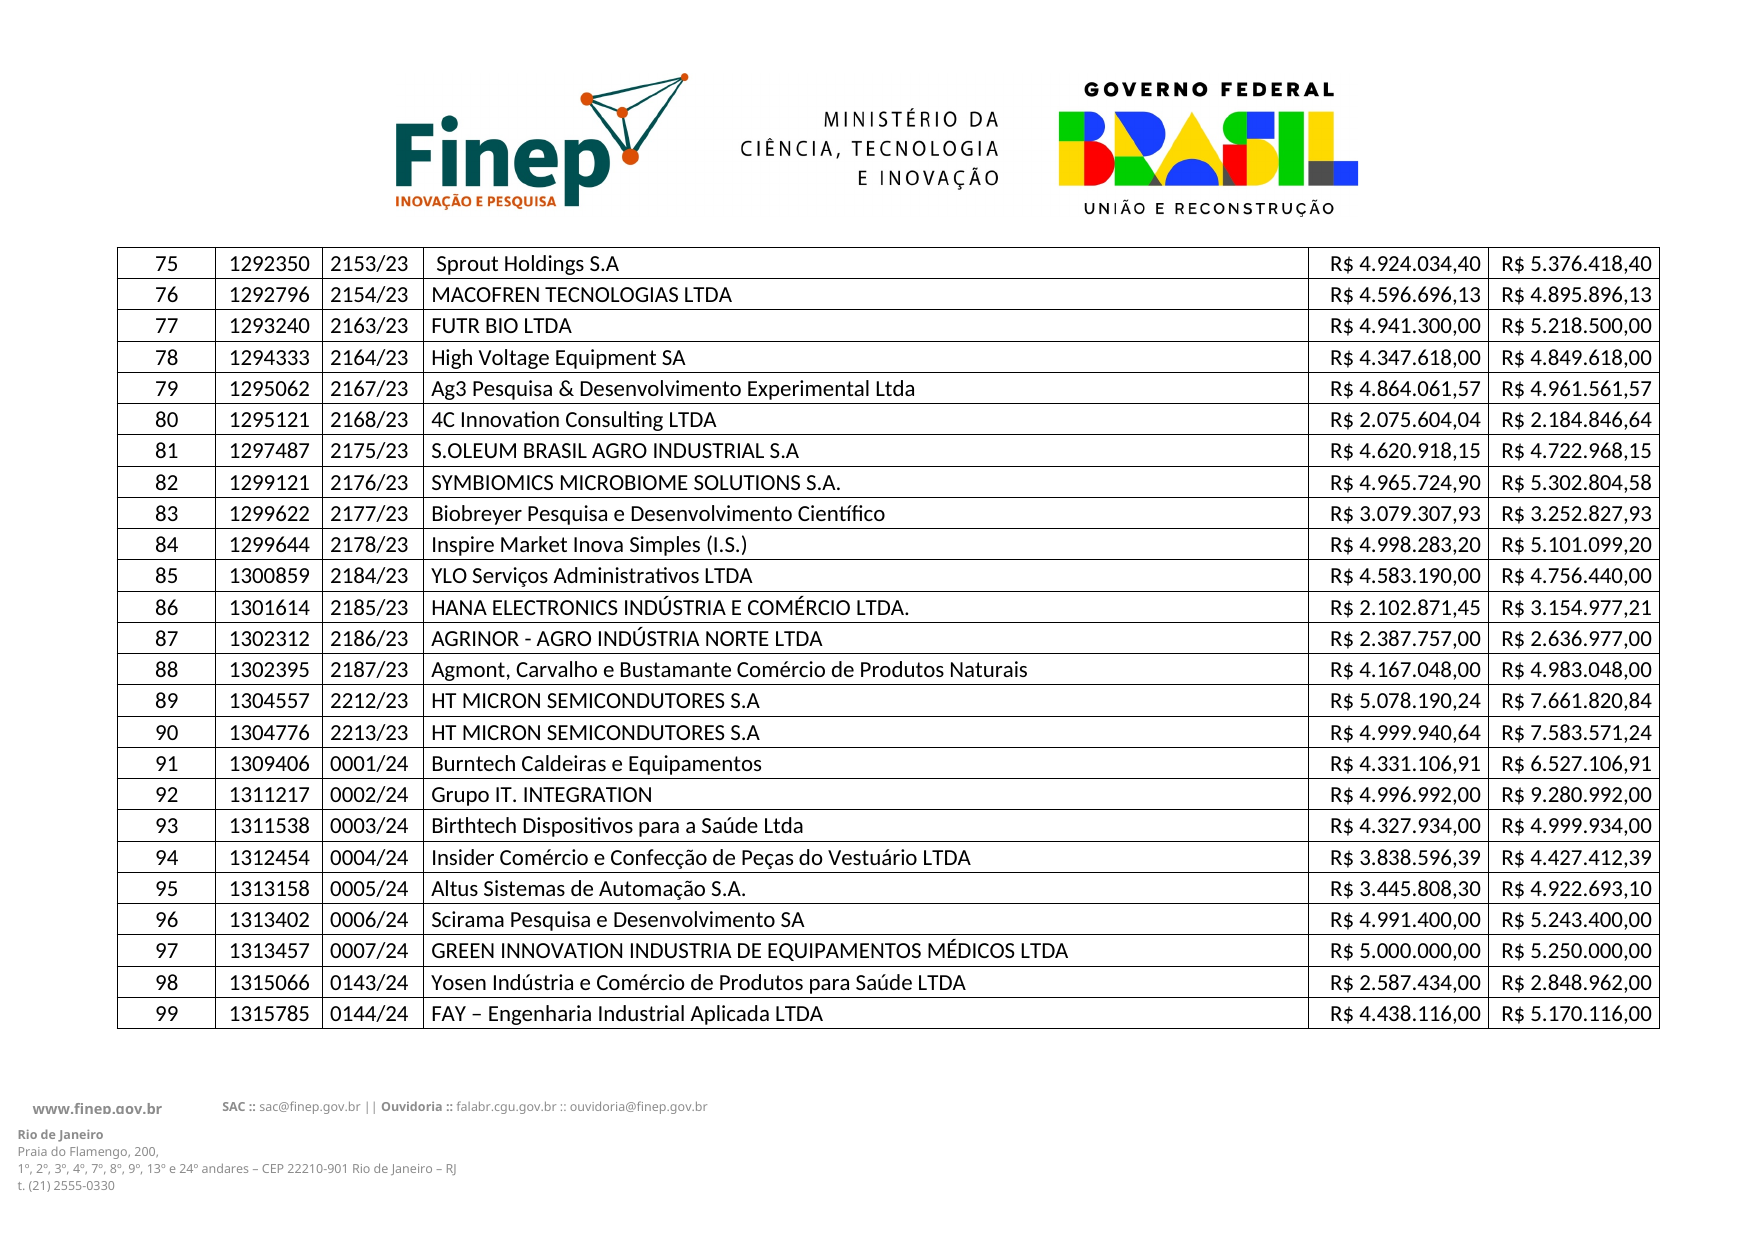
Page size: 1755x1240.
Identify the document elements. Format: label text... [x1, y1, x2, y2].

table_cell R$ 4.991.400,00 [1309, 904, 1488, 934]
table_cell 90 [118, 717, 215, 747]
table_cell HANA ELECTRONICS INDÚSTRIA E COMÉRCIO LTDA. [424, 592, 1308, 622]
table_cell 0001/24 [323, 748, 423, 778]
table_cell 1315785 [216, 998, 322, 1028]
table_cell 1313402 [216, 904, 322, 934]
table_cell 83 [118, 498, 215, 528]
table_cell R$ 4.941.300,00 [1309, 310, 1488, 341]
table_cell R$ 5.218.500,00 [1489, 310, 1659, 341]
table_cell 1304776 [216, 717, 322, 747]
table_cell R$ 4.864.061,57 [1309, 373, 1488, 403]
table_cell Altus Sistemas de Automação S.A. [424, 873, 1308, 903]
table_cell 86 [118, 592, 215, 622]
table_cell 1309406 [216, 748, 322, 778]
table_cell 0007/24 [323, 935, 423, 966]
table_cell Birthtech Dispositivos para a Saúde Ltda [424, 810, 1308, 841]
table_cell R$ 4.331.106,91 [1309, 748, 1488, 778]
table_cell 0002/24 [323, 779, 423, 809]
table_cell 0003/24 [323, 810, 423, 841]
table_cell 1315066 [216, 967, 322, 997]
table_cell R$ 4.895.896,13 [1489, 279, 1659, 309]
table_cell 77 [118, 310, 215, 341]
table_cell R$ 3.252.827,93 [1489, 498, 1659, 528]
table_cell 2175/23 [323, 435, 423, 466]
table_cell Yosen Indústria e Comércio de Produtos para Saúde LTDA [424, 967, 1308, 997]
table_cell R$ 4.427.412,39 [1489, 842, 1659, 872]
table_cell 2184/23 [323, 560, 423, 591]
table_cell 2168/23 [323, 404, 423, 434]
table_cell 0144/24 [323, 998, 423, 1028]
table_cell 78 [118, 342, 215, 372]
table_cell HT MICRON SEMICONDUTORES S.A [424, 685, 1308, 716]
table_cell R$ 7.661.820,84 [1489, 685, 1659, 716]
table_cell R$ 3.838.596,39 [1309, 842, 1488, 872]
table_cell R$ 4.722.968,15 [1489, 435, 1659, 466]
table_cell R$ 2.587.434,00 [1309, 967, 1488, 997]
table_cell R$ 4.922.693,10 [1489, 873, 1659, 903]
table_cell FAY – Engenharia Industrial Aplicada LTDA [424, 998, 1308, 1028]
table_cell 1302312 [216, 623, 322, 653]
table_cell 1312454 [216, 842, 322, 872]
table_cell R$ 4.999.934,00 [1489, 810, 1659, 841]
table_cell R$ 4.961.561,57 [1489, 373, 1659, 403]
table_cell 95 [118, 873, 215, 903]
table_cell 1295121 [216, 404, 322, 434]
table_cell 85 [118, 560, 215, 591]
table_cell 96 [118, 904, 215, 934]
table_cell 2164/23 [323, 342, 423, 372]
table_cell FUTR BIO LTDA [424, 310, 1308, 341]
table_cell Agmont, Carvalho e Bustamante Comércio de Produtos Naturais [424, 654, 1308, 684]
table_cell High Voltage Equipment SA [424, 342, 1308, 372]
table_cell 2187/23 [323, 654, 423, 684]
table_cell 89 [118, 685, 215, 716]
table_cell R$ 4.596.696,13 [1309, 279, 1488, 309]
table_cell 1300859 [216, 560, 322, 591]
table_cell 2176/23 [323, 467, 423, 497]
table_cell R$ 4.438.116,00 [1309, 998, 1488, 1028]
table_cell 1311217 [216, 779, 322, 809]
table_cell R$ 5.078.190,24 [1309, 685, 1488, 716]
table_cell 2167/23 [323, 373, 423, 403]
table_cell 1293240 [216, 310, 322, 341]
table_cell 84 [118, 529, 215, 559]
table_cell Inspire Market Inova Simples (I.S.) [424, 529, 1308, 559]
table_cell Scirama Pesquisa e Desenvolvimento SA [424, 904, 1308, 934]
table_cell 2213/23 [323, 717, 423, 747]
table_cell R$ 5.101.099,20 [1489, 529, 1659, 559]
table_cell 94 [118, 842, 215, 872]
table_cell R$ 4.347.618,00 [1309, 342, 1488, 372]
table_cell 2177/23 [323, 498, 423, 528]
table_cell 81 [118, 435, 215, 466]
table_cell Burntech Caldeiras e Equipamentos [424, 748, 1308, 778]
table_cell R$ 2.075.604,04 [1309, 404, 1488, 434]
table_cell 1302395 [216, 654, 322, 684]
table_cell R$ 4.983.048,00 [1489, 654, 1659, 684]
table_cell R$ 2.387.757,00 [1309, 623, 1488, 653]
table_cell R$ 4.849.618,00 [1489, 342, 1659, 372]
table_cell 4C Innovation Consulting LTDA [424, 404, 1308, 434]
table_cell 91 [118, 748, 215, 778]
table_cell 1313158 [216, 873, 322, 903]
table_cell R$ 4.924.034,40 [1309, 248, 1488, 278]
table_cell 80 [118, 404, 215, 434]
table_cell R$ 7.583.571,24 [1489, 717, 1659, 747]
table_cell GREEN INNOVATION INDUSTRIA DE EQUIPAMENTOS MÉDICOS LTDA [424, 935, 1308, 966]
table_cell R$ 4.998.283,20 [1309, 529, 1488, 559]
table_cell 2212/23 [323, 685, 423, 716]
table_cell R$ 5.243.400,00 [1489, 904, 1659, 934]
table_cell 0005/24 [323, 873, 423, 903]
table_cell 99 [118, 998, 215, 1028]
table_cell R$ 4.756.440,00 [1489, 560, 1659, 591]
table_cell 1311538 [216, 810, 322, 841]
table_cell Grupo IT. INTEGRATION [424, 779, 1308, 809]
table_cell R$ 2.184.846,64 [1489, 404, 1659, 434]
table_cell SYMBIOMICS MICROBIOME SOLUTIONS S.A. [424, 467, 1308, 497]
table_cell 1301614 [216, 592, 322, 622]
table_cell 2178/23 [323, 529, 423, 559]
table_cell R$ 5.376.418,40 [1489, 248, 1659, 278]
table_cell R$ 4.965.724,90 [1309, 467, 1488, 497]
table_cell R$ 5.170.116,00 [1489, 998, 1659, 1028]
table_cell R$ 4.327.934,00 [1309, 810, 1488, 841]
table_cell R$ 4.620.918,15 [1309, 435, 1488, 466]
table_cell 97 [118, 935, 215, 966]
table_cell AGRINOR - AGRO INDÚSTRIA NORTE LTDA [424, 623, 1308, 653]
table_cell 1299644 [216, 529, 322, 559]
table_cell R$ 3.154.977,21 [1489, 592, 1659, 622]
table_cell R$ 9.280.992,00 [1489, 779, 1659, 809]
table_cell R$ 2.636.977,00 [1489, 623, 1659, 653]
table_cell R$ 5.250.000,00 [1489, 935, 1659, 966]
table_cell R$ 4.999.940,64 [1309, 717, 1488, 747]
table_cell R$ 3.079.307,93 [1309, 498, 1488, 528]
table_cell 1313457 [216, 935, 322, 966]
table_cell HT MICRON SEMICONDUTORES S.A [424, 717, 1308, 747]
table_cell 2163/23 [323, 310, 423, 341]
table_cell 75 [118, 248, 215, 278]
table_cell 2186/23 [323, 623, 423, 653]
table_cell R$ 3.445.808,30 [1309, 873, 1488, 903]
table_cell R$ 6.527.106,91 [1489, 748, 1659, 778]
table_cell 93 [118, 810, 215, 841]
table_cell Sprout Holdings S.A [424, 248, 1308, 278]
table_cell 0143/24 [323, 967, 423, 997]
table_cell R$ 4.167.048,00 [1309, 654, 1488, 684]
table_cell 1295062 [216, 373, 322, 403]
table_cell R$ 2.102.871,45 [1309, 592, 1488, 622]
table_cell 92 [118, 779, 215, 809]
table_cell 2154/23 [323, 279, 423, 309]
table_cell 1292796 [216, 279, 322, 309]
table_cell MACOFREN TECNOLOGIAS LTDA [424, 279, 1308, 309]
table_cell 1299121 [216, 467, 322, 497]
table_cell R$ 4.996.992,00 [1309, 779, 1488, 809]
table_cell 1294333 [216, 342, 322, 372]
table_cell Biobreyer Pesquisa e Desenvolvimento Científico [424, 498, 1308, 528]
table_cell 1304557 [216, 685, 322, 716]
table_cell R$ 5.302.804,58 [1489, 467, 1659, 497]
table_cell 88 [118, 654, 215, 684]
table_cell 87 [118, 623, 215, 653]
table_cell 82 [118, 467, 215, 497]
table_cell 2153/23 [323, 248, 423, 278]
table_cell R$ 5.000.000,00 [1309, 935, 1488, 966]
table_cell 1297487 [216, 435, 322, 466]
table_cell Ag3 Pesquisa & Desenvolvimento Experimental Ltda [424, 373, 1308, 403]
table_cell 2185/23 [323, 592, 423, 622]
table_cell 76 [118, 279, 215, 309]
table_cell YLO Serviços Administrativos LTDA [424, 560, 1308, 591]
table_cell R$ 4.583.190,00 [1309, 560, 1488, 591]
table_cell Insider Comércio e Confecção de Peças do Vestuário LTDA [424, 842, 1308, 872]
table_cell 98 [118, 967, 215, 997]
table_cell 0006/24 [323, 904, 423, 934]
table_cell S.OLEUM BRASIL AGRO INDUSTRIAL S.A [424, 435, 1308, 466]
table_cell 79 [118, 373, 215, 403]
table_cell 0004/24 [323, 842, 423, 872]
table_cell 1299622 [216, 498, 322, 528]
table_cell R$ 2.848.962,00 [1489, 967, 1659, 997]
table_cell 1292350 [216, 248, 322, 278]
